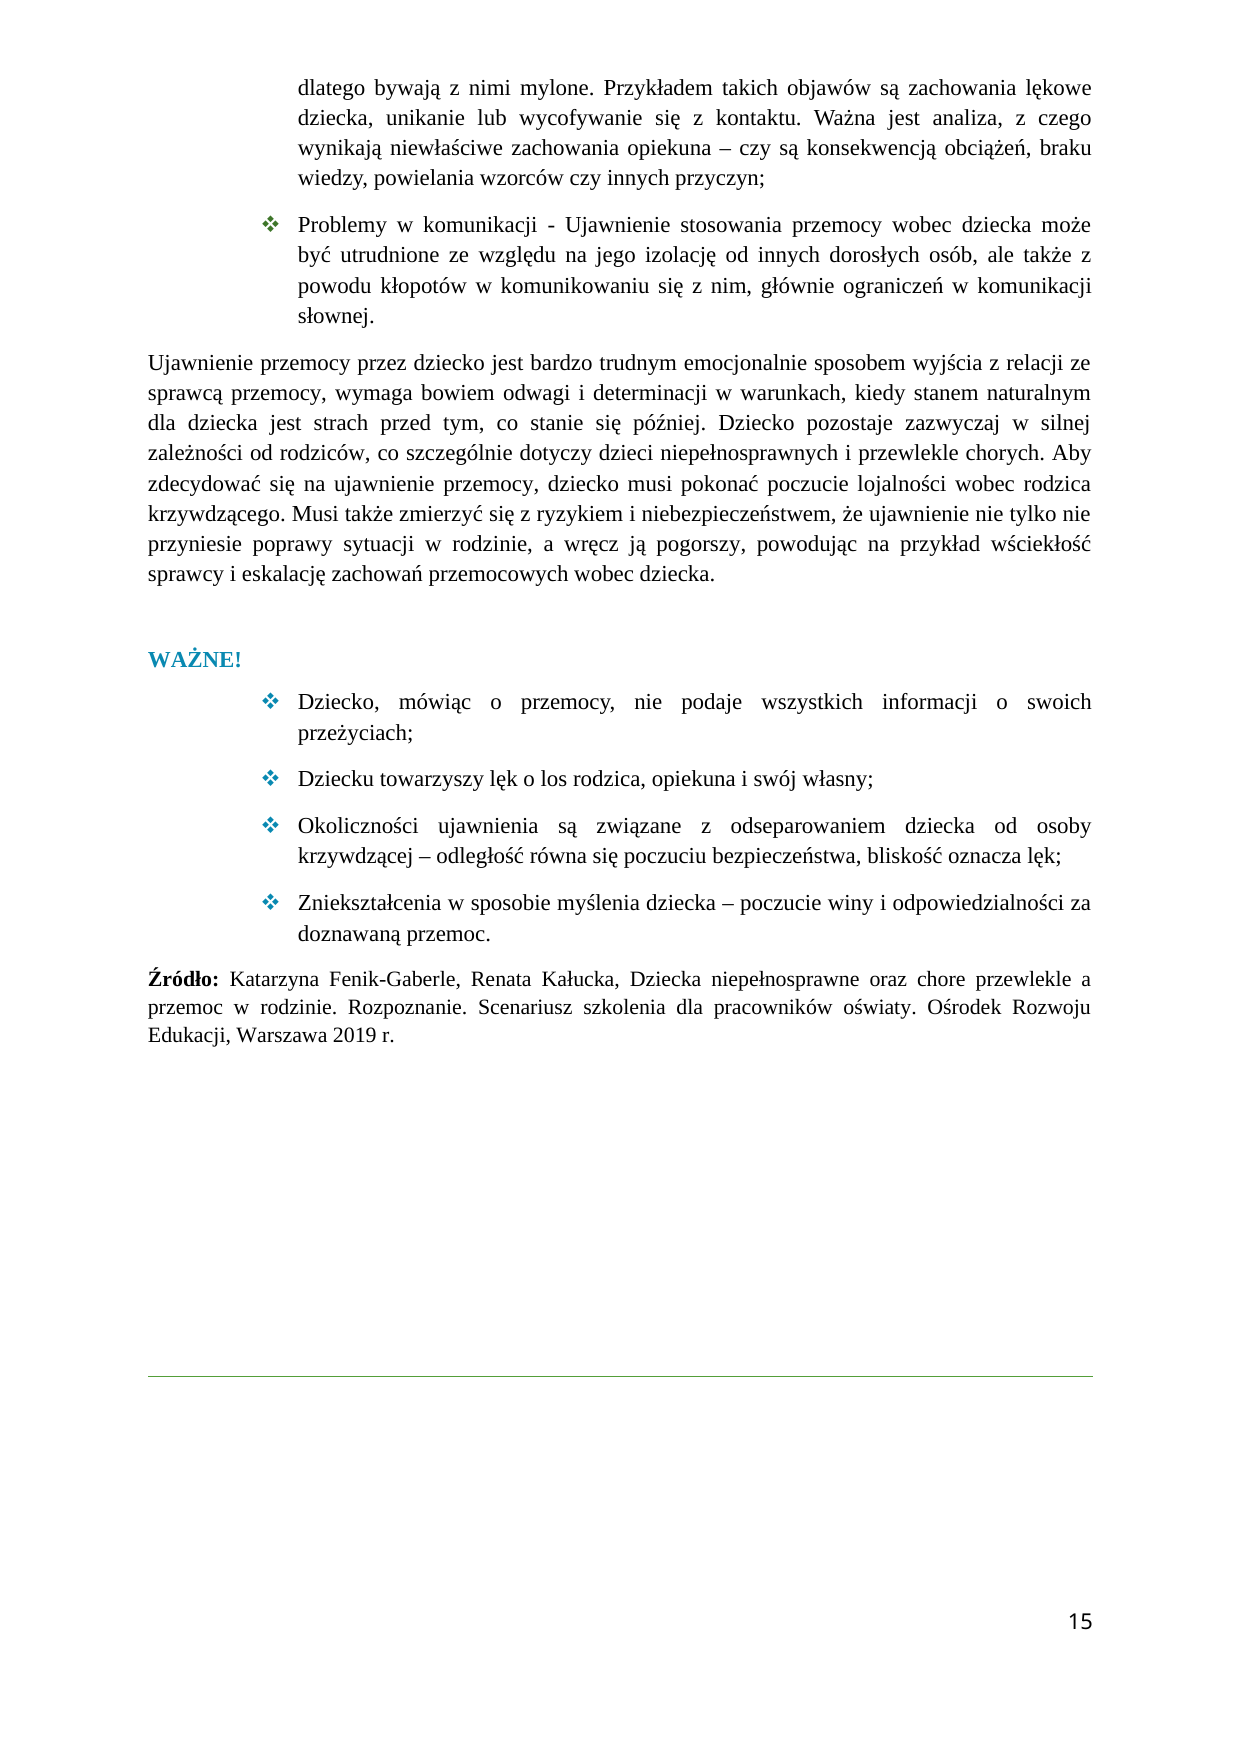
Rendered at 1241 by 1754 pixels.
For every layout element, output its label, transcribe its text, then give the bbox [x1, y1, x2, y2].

list Dziecku towarzyszy lęk o los rodzica, opiekuna i swój własny; [260, 765, 1093, 792]
list Zniekształcenia w sposobie myślenia dziecka – poczucie winy i odpowiedzialności za doznawaną przemoc. [260, 889, 1093, 946]
text Źródło: Katarzyna Fenik-Gaberle, Renata Kałucka, Dziecka niepełnosprawne oraz chore przewlekle a przemoc w rodzinie. Rozpoznanie. Scenariusz szkolenia dla pracowników oświaty. Ośrodek Rozwoju Edukacji, Warszawa 2019 r. [148, 966, 1093, 1047]
list dlatego bywają z nimi mylone. Przykładem takich objawów są zachowania lękowe dziecka, unikanie lub wycofywanie się z kontaktu. Ważna jest analiza, z czego wynikają niewłaściwe zachowania opiekuna – czy są konsekwencją obciążeń, braku wiedzy, powielania wzorców czy innych przyczyn; [260, 74, 1093, 191]
list Dziecko, mówiąc o przemocy, nie podaje wszystkich informacji o swoich przeżyciach; [260, 688, 1093, 745]
text WAŻNE! [148, 646, 1093, 672]
text Ujawnienie przemocy przez dziecko jest bardzo trudnym emocjonalnie sposobem wyjścia z relacji ze sprawcą przemocy, wymaga bowiem odwagi i determinacji w warunkach, kiedy stanem naturalnym dla dziecka jest strach przed tym, co stanie się później. Dziecko pozostaje zazwyczaj w silnej zależności od rodziców, co szczególnie dotyczy dzieci niepełnosprawnych i przewlekle chorych. Aby zdecydować się na ujawnienie przemocy, dziecko musi pokonać poczucie lojalności wobec rodzica krzywdzącego. Musi także zmierzyć się z ryzykiem i niebezpieczeństwem, że ujawnienie nie tylko nie przyniesie poprawy sytuacji w rodzinie, a wręcz ją pogorszy, powodując na przykład wściekłość sprawcy i eskalację zachowań przemocowych wobec dziecka. [148, 349, 1093, 587]
list Problemy w komunikacji - Ujawnienie stosowania przemocy wobec dziecka może być utrudnione ze względu na jego izolację od innych dorosłych osób, ale także z powodu kłopotów w komunikowaniu się z nim, głównie ograniczeń w komunikacji słownej. [260, 211, 1093, 328]
list Okoliczności ujawnienia są związane z odseparowaniem dziecka od osoby krzywdzącej – odległość równa się poczuciu bezpieczeństwa, bliskość oznacza lęk; [260, 812, 1093, 869]
